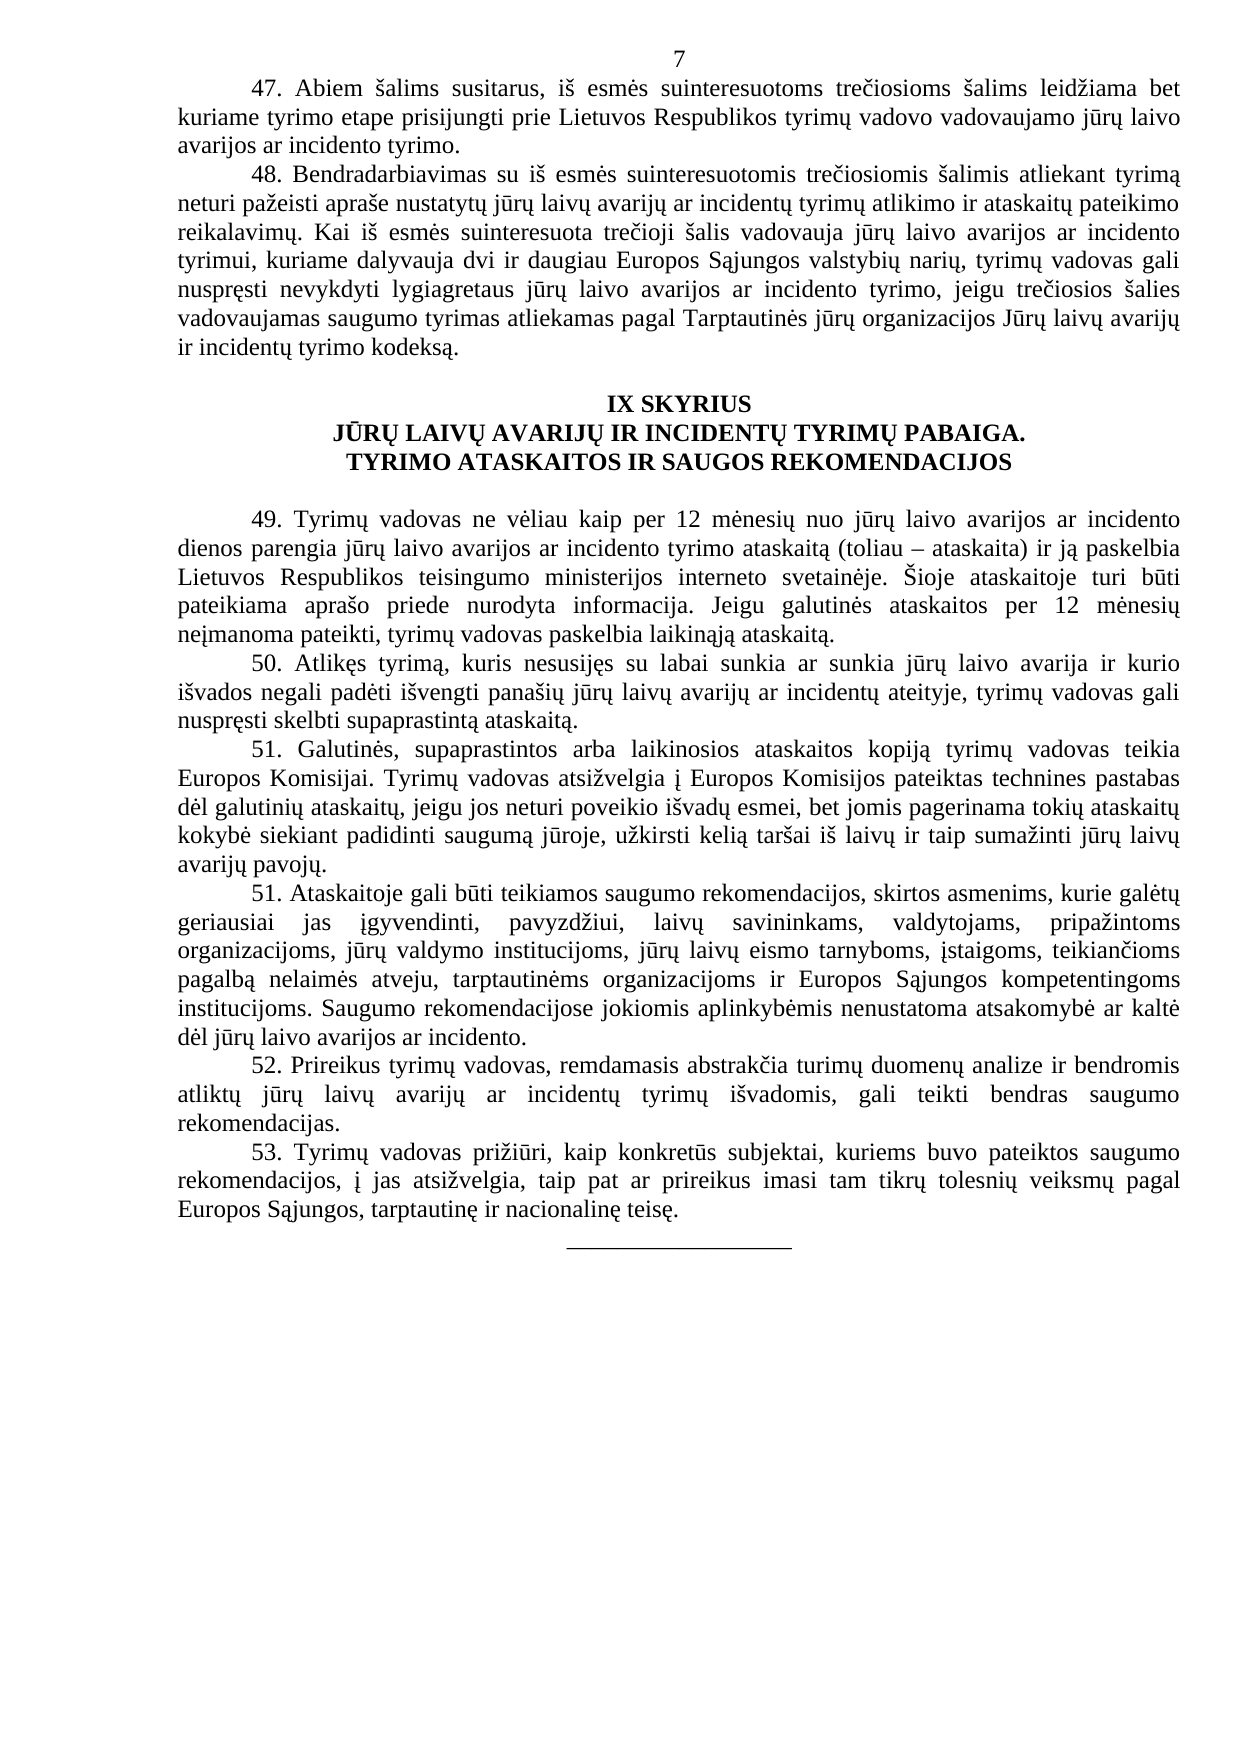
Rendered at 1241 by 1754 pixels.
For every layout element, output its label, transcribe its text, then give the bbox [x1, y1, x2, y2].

text 51. Galutinės, supaprastintos arba laikinosios ataskaitos kopiją tyrimų vadovas teikia Europos Komisijai. Tyrimų vadovas atsižvelgia į Europos Komisijos pateiktas technines pastabas dėl galutinių ataskaitų, jeigu jos neturi poveikio išvadų esmei, bet jomis pagerinama tokių ataskaitų kokybė siekiant padidinti saugumą jūroje, užkirsti kelią taršai iš laivų ir taip sumažinti jūrų laivų avarijų pavojų. [177, 734, 1181, 878]
text __________________ [177, 1223, 1181, 1252]
text 51. Ataskaitoje gali būti teikiamos saugumo rekomendacijos, skirtos asmenims, kurie galėtų geriausiai jas įgyvendinti, pavyzdžiui, laivų savininkams, valdytojams, pripažintoms organizacijoms, jūrų valdymo institucijoms, jūrų laivų eismo tarnyboms, įstaigoms, teikiančioms pagalbą nelaimės atveju, tarptautinėms organizacijoms ir Europos Sąjungos kompetentingoms institucijoms. Saugumo rekomendacijose jokiomis aplinkybėmis nenustatoma atsakomybė ar kaltė dėl jūrų laivo avarijos ar incidento. [177, 878, 1181, 1051]
text jūrų laivų avarijų ir incidentų tyrimų pabaiga. [177, 418, 1181, 447]
text IX SKYRIUS [177, 389, 1181, 418]
text 52. Prireikus tyrimų vadovas, remdamasis abstrakčia turimų duomenų analize ir bendromis atliktų jūrų laivų avarijų ar incidentų tyrimų išvadomis, gali teikti bendras saugumo rekomendacijas. [177, 1051, 1181, 1137]
text 49. Tyrimų vadovas ne vėliau kaip per 12 mėnesių nuo jūrų laivo avarijos ar incidento dienos parengia jūrų laivo avarijos ar incidento tyrimo ataskaitą (toliau – ataskaita) ir ją paskelbia Lietuvos Respublikos teisingumo ministerijos interneto svetainėje. Šioje ataskaitoje turi būti pateikiama aprašo priede nurodyta informacija. Jeigu galutinės ataskaitos per 12 mėnesių neįmanoma pateikti, tyrimų vadovas paskelbia laikinąją ataskaitą. [177, 504, 1181, 648]
text 48. Bendradarbiavimas su iš esmės suinteresuotomis trečiosiomis šalimis atliekant tyrimą neturi pažeisti apraše nustatytų jūrų laivų avarijų ar incidentų tyrimų atlikimo ir ataskaitų pateikimo reikalavimų. Kai iš esmės suinteresuota trečioji šalis vadovauja jūrų laivo avarijos ar incidento tyrimui, kuriame dalyvauja dvi ir daugiau Europos Sąjungos valstybių narių, tyrimų vadovas gali nuspręsti nevykdyti lygiagretaus jūrų laivo avarijos ar incidento tyrimo, jeigu trečiosios šalies vadovaujamas saugumo tyrimas atliekamas pagal Tarptautinės jūrų organizacijos Jūrų laivų avarijų ir incidentų tyrimo kodeksą. [177, 159, 1181, 361]
text 50. Atlikęs tyrimą, kuris nesusijęs su labai sunkia ar sunkia jūrų laivo avarija ir kurio išvados negali padėti išvengti panašių jūrų laivų avarijų ar incidentų ateityje, tyrimų vadovas gali nuspręsti skelbti supaprastintą ataskaitą. [177, 648, 1181, 734]
text TYRIMO ATASKAITos ir saugos rekomendacijos [177, 447, 1181, 476]
text 47. Abiem šalims susitarus, iš esmės suinteresuotoms trečiosioms šalims leidžiama bet kuriame tyrimo etape prisijungti prie Lietuvos Respublikos tyrimų vadovo vadovaujamo jūrų laivo avarijos ar incidento tyrimo. [177, 73, 1181, 159]
text 53. Tyrimų vadovas prižiūri, kaip konkretūs subjektai, kuriems buvo pateiktos saugumo rekomendacijos, į jas atsižvelgia, taip pat ar prireikus imasi tam tikrų tolesnių veiksmų pagal Europos Sąjungos, tarptautinę ir nacionalinę teisę. [177, 1137, 1181, 1223]
